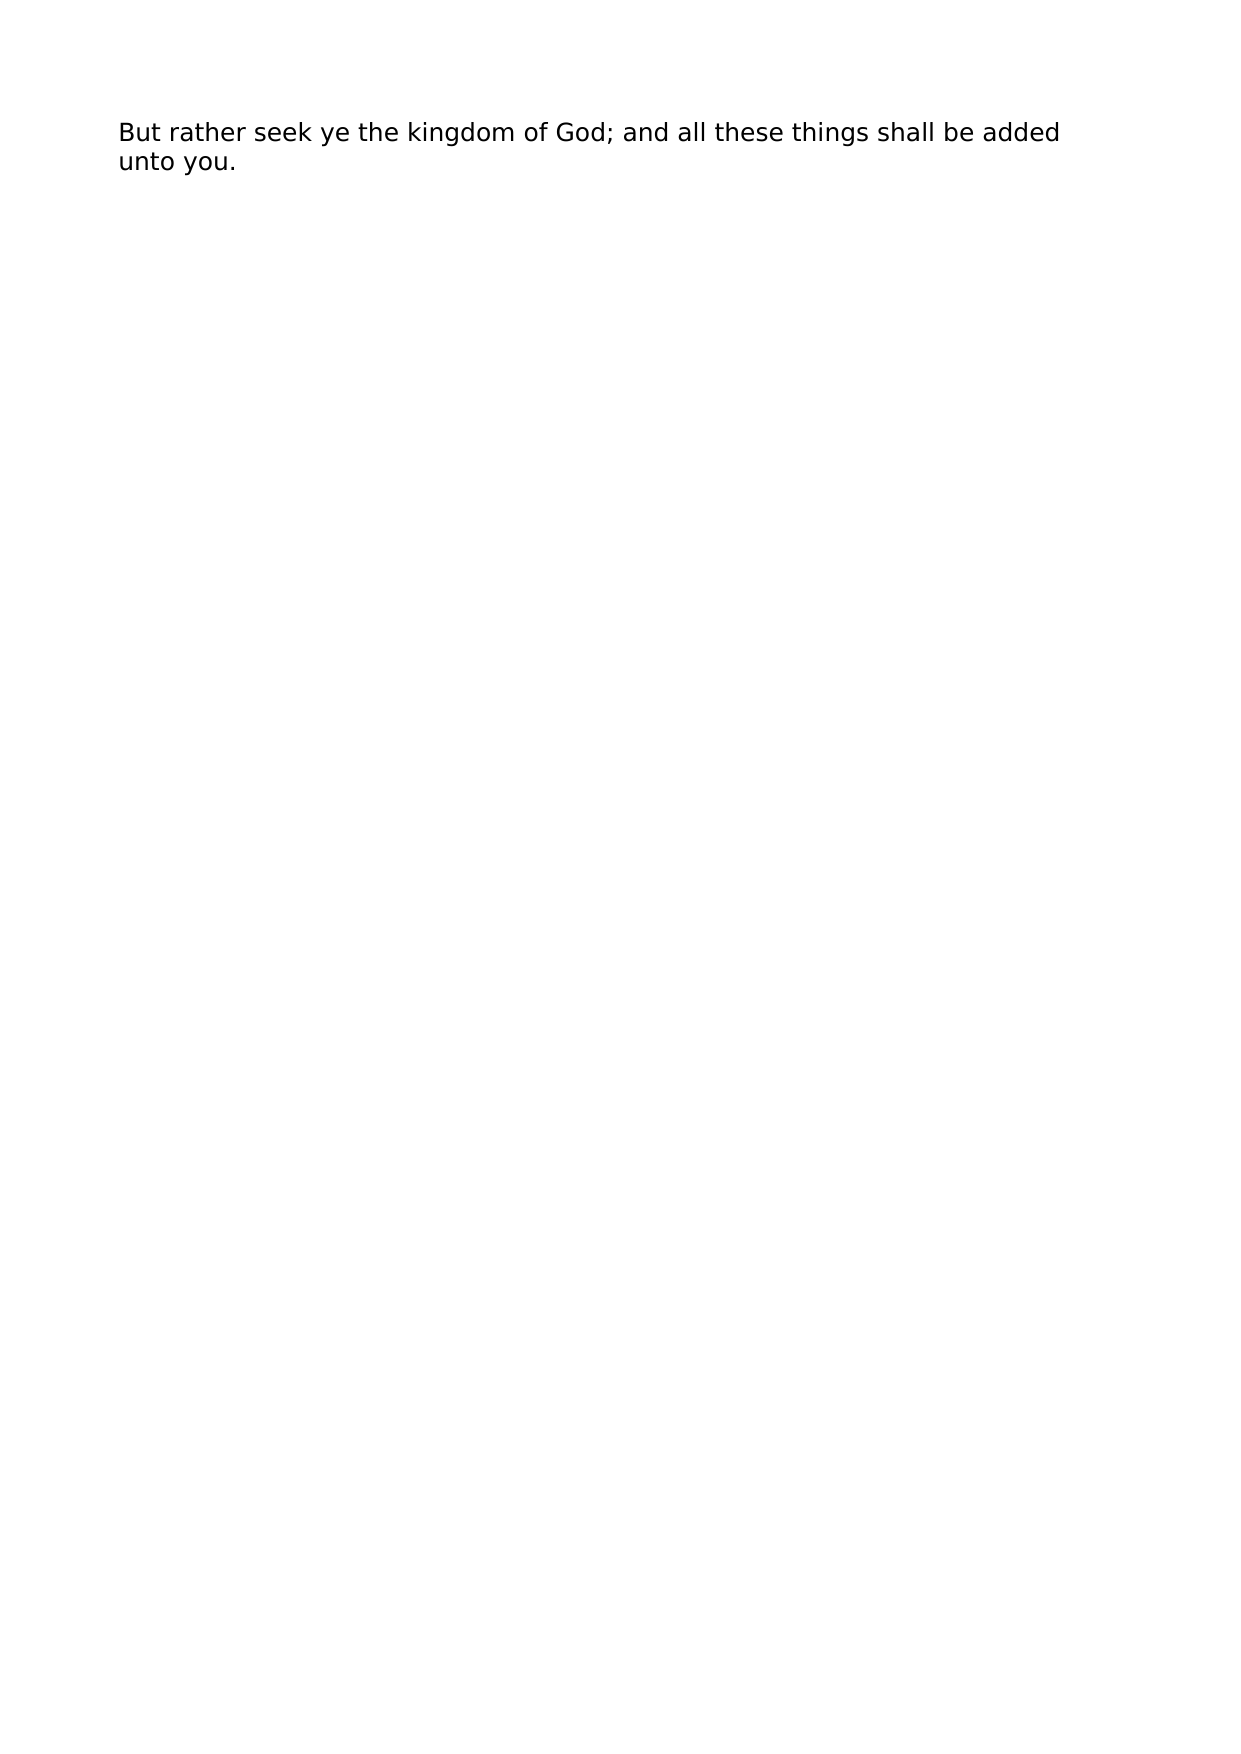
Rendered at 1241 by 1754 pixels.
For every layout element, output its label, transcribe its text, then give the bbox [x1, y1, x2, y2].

text But rather seek ye the kingdom of God; and all these things shall be added unto you. [118, 118, 1122, 176]
